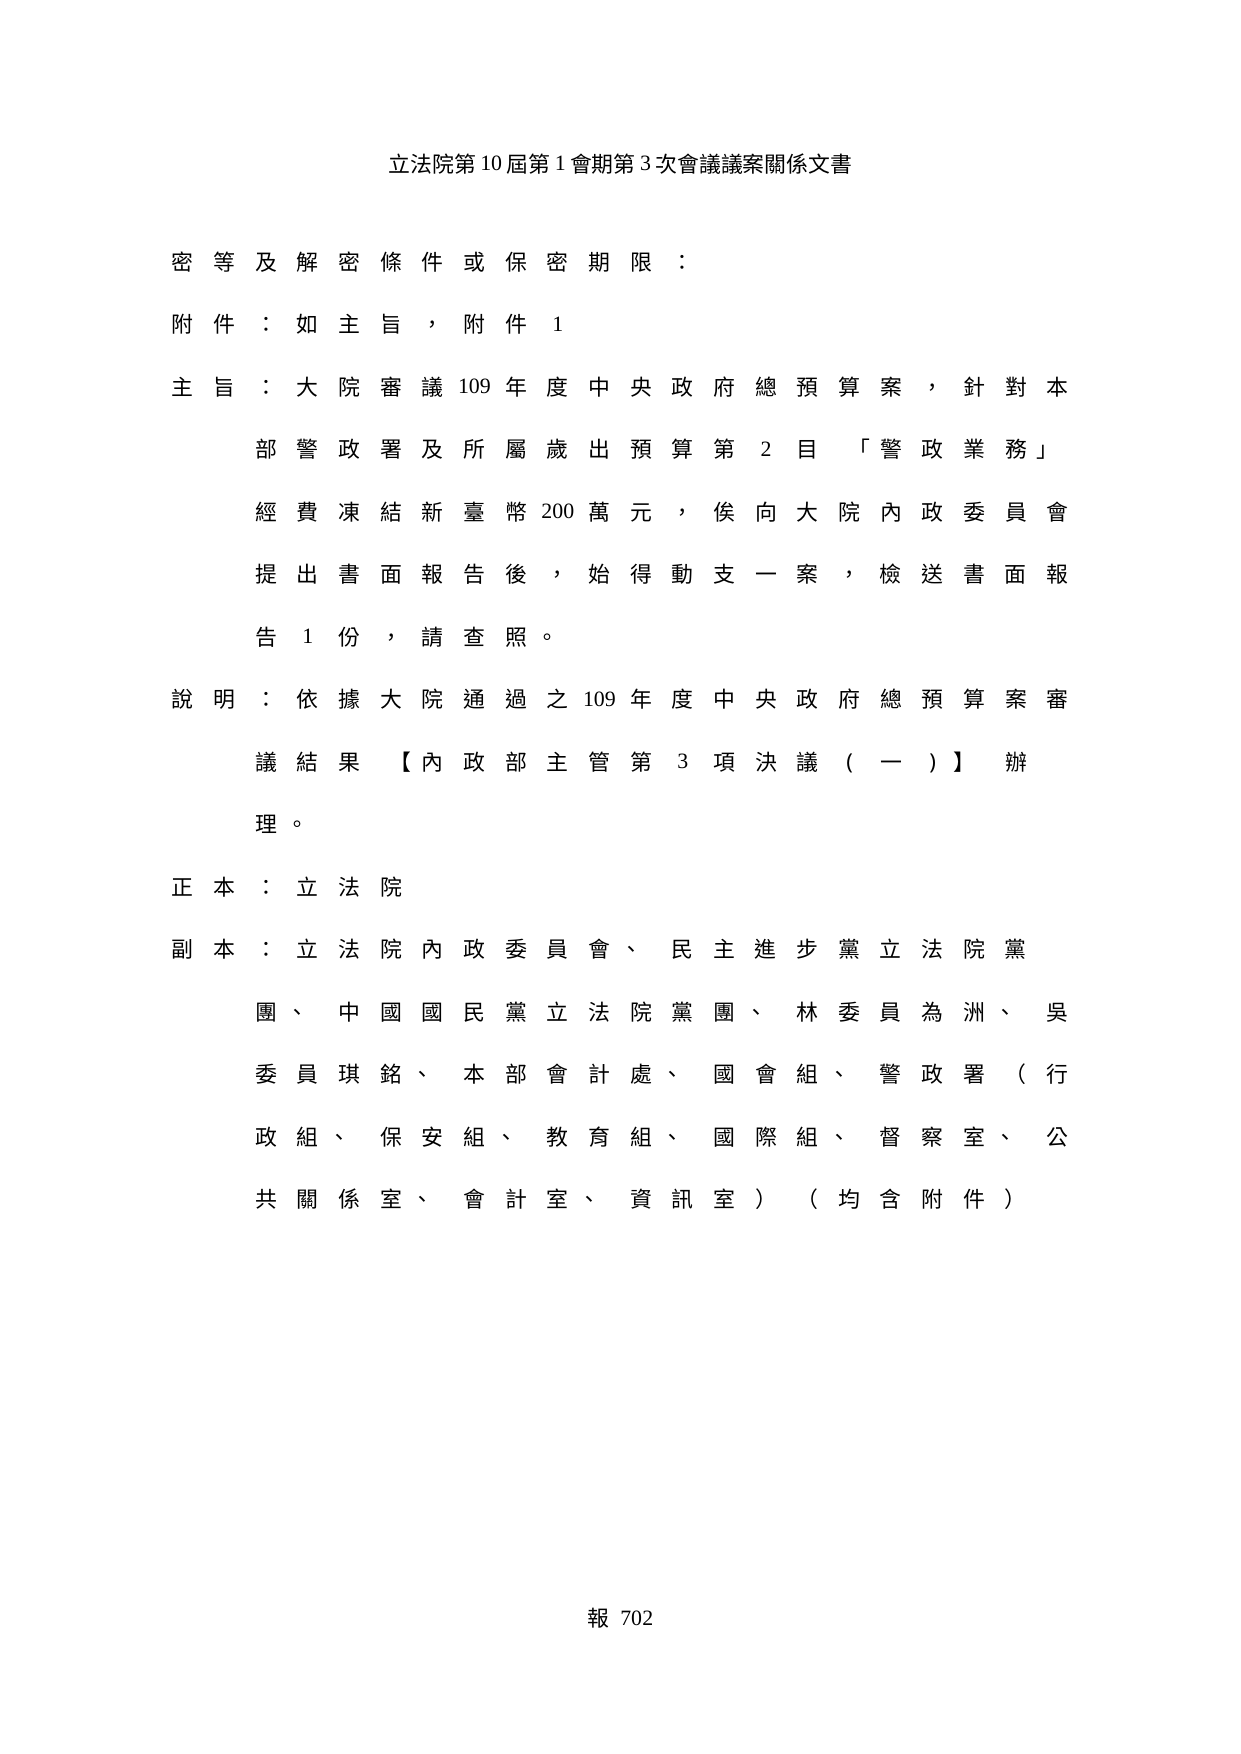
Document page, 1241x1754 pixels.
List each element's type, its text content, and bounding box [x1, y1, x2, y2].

text 密等及解密條件或保密期限： [162, 219, 1078, 281]
text 附件：如主旨，附件1 [162, 281, 1078, 344]
text 主旨：大院審議109年度中央政府總預算案，針對本部警政署及所屬歲出預算第2目「警政業務」經費凍結新臺幣200萬元，俟向大院內政委員會提出書面報告後，始得動支一案，檢送書面報告1份，請查照。 [162, 344, 1078, 656]
text 副本：立法院內政委員會、民主進步黨立法院黨團、中國國民黨立法院黨團、林委員為洲、吳委員琪銘、本部會計處、國會組、警政署（行政組、保安組、教育組、國際組、督察室、公共關係室、會計室、資訊室）（均含附件） [162, 906, 1078, 1219]
text 正本：立法院 [162, 844, 1078, 906]
text 說明：依據大院通過之109年度中央政府總預算案審議結果【內政部主管第3項決議(一)】辦理。 [162, 656, 1078, 844]
